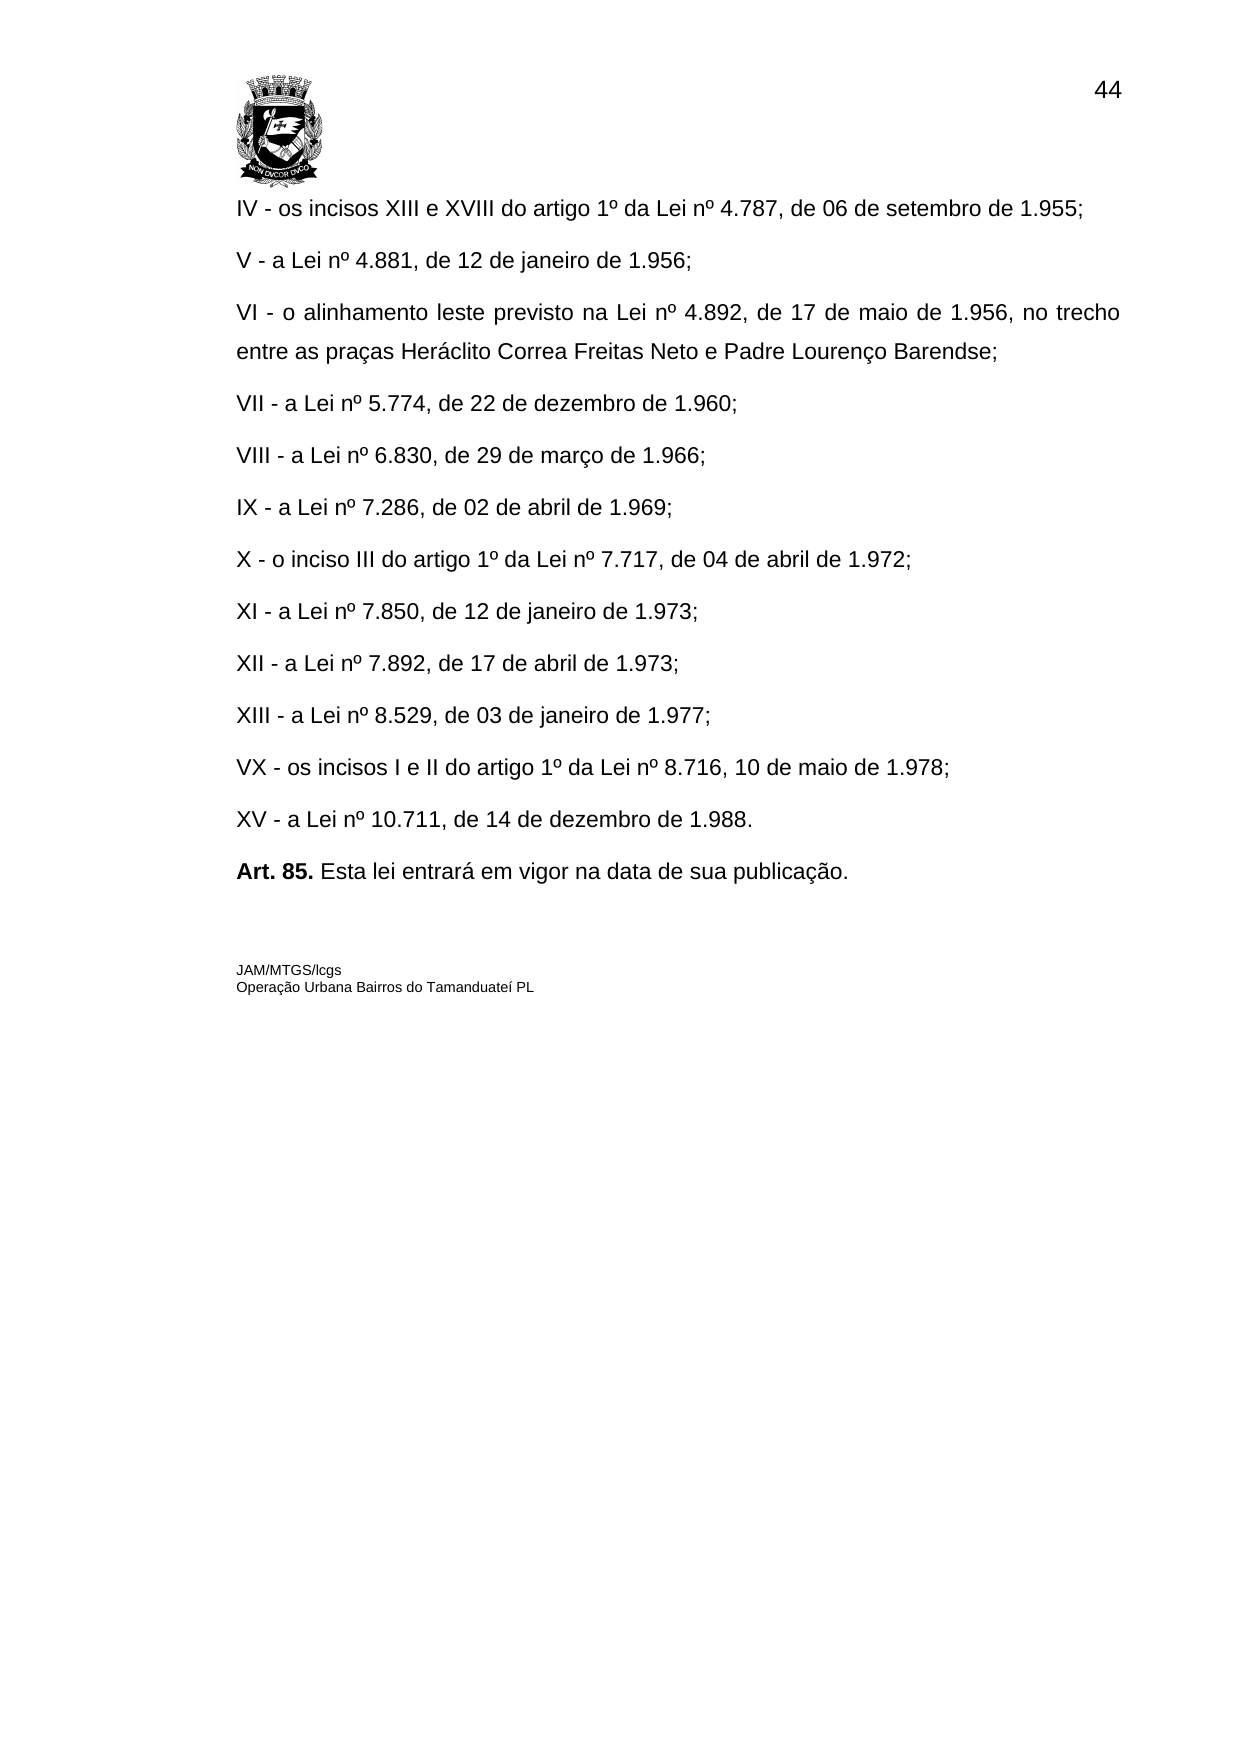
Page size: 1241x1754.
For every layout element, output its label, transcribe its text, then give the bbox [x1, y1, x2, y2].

text V - a Lei nº 4.881, de 12 de janeiro de 1.956; [236, 247, 1122, 273]
text XV - a Lei nº 10.711, de 14 de dezembro de 1.988. [236, 806, 1122, 832]
text X - o inciso III do artigo 1º da Lei nº 7.717, de 04 de abril de 1.972; [236, 546, 1122, 573]
text Operação Urbana Bairros do Tamanduateí PL [236, 979, 1122, 996]
text XIII - a Lei nº 8.529, de 03 de janeiro de 1.977; [236, 702, 1122, 728]
text VX - os incisos I e II do artigo 1º da Lei nº 8.716, 10 de maio de 1.978; [236, 754, 1122, 781]
text VI - o alinhamento leste previsto na Lei nº 4.892, de 17 de maio de 1.956, no trecho entre as praças Heráclito Correa Freitas Neto e Padre Lourenço Barendse; [236, 299, 1122, 365]
text XII - a Lei nº 7.892, de 17 de abril de 1.973; [236, 650, 1122, 677]
text IV - os incisos XIII e XVIII do artigo 1º da Lei nº 4.787, de 06 de setembro de 1.955; [236, 195, 1122, 221]
text JAM/MTGS/lcgs [236, 962, 1122, 979]
text IX - a Lei nº 7.286, de 02 de abril de 1.969; [236, 494, 1122, 521]
text XI - a Lei nº 7.850, de 12 de janeiro de 1.973; [236, 598, 1122, 624]
text VIII - a Lei nº 6.830, de 29 de março de 1.966; [236, 442, 1122, 469]
text Art. 85. Esta lei entrará em vigor na data de sua publicação. [236, 858, 1122, 884]
text VII - a Lei nº 5.774, de 22 de dezembro de 1.960; [236, 390, 1122, 417]
